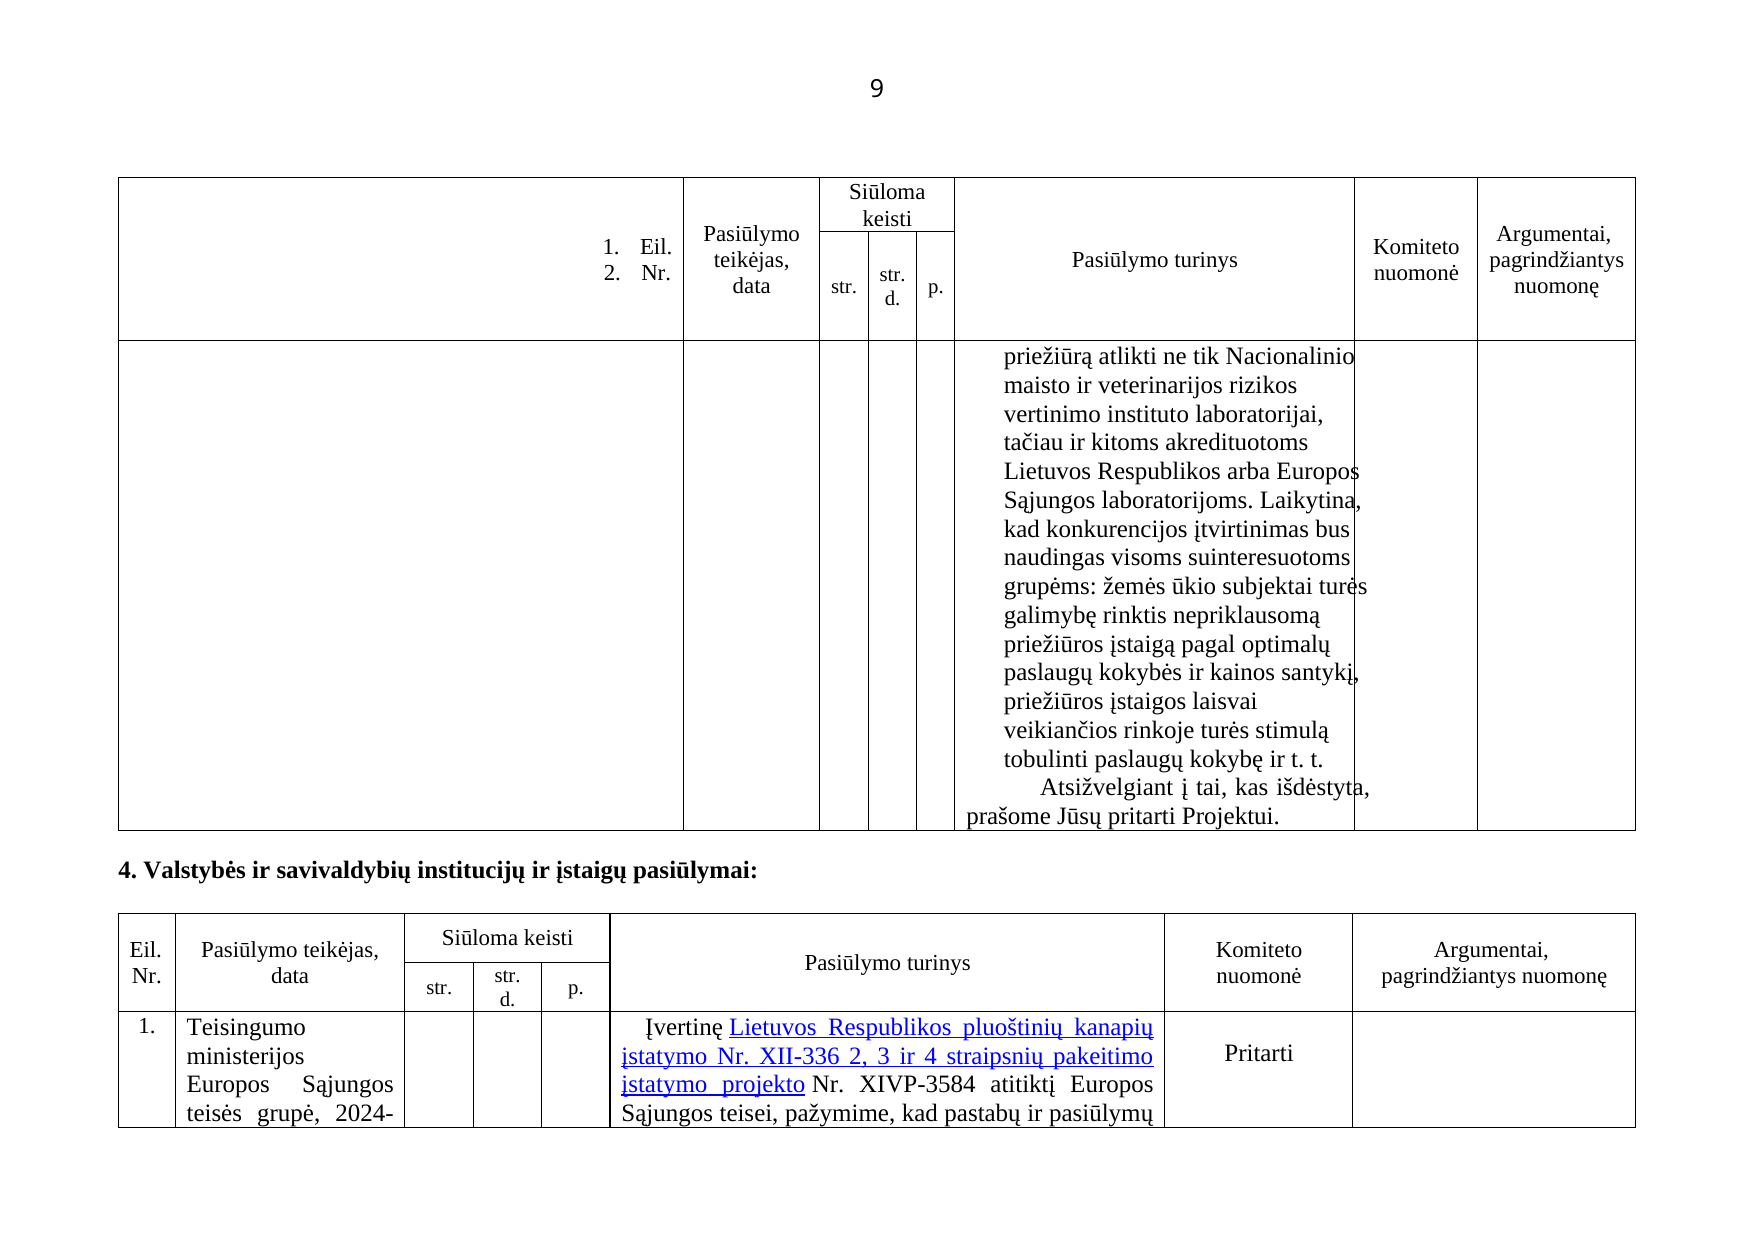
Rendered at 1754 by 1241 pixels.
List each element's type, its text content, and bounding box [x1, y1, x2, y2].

table_cell [474, 1012, 541, 1127]
table_header Eil. Nr. [119, 914, 175, 1011]
table_header Pasiūlymo teikėjas, data [684, 178, 819, 340]
table_cell Teisingumo ministerijos Europos Sąjungos teisės grupė, 2024- [176, 1012, 404, 1127]
table_cell [917, 341, 954, 830]
table_cell [1353, 1012, 1635, 1127]
table_header Siūloma keisti [405, 914, 609, 962]
table_cell [405, 1012, 473, 1127]
table_cell Įvertinę Lietuvos Respublikos pluoštinių kanapių įstatymo Nr. XII-336 2, 3 ir 4 straipsnių pakeitimo įstatymo projekto Nr. XIVP-3584 atitiktį Europos Sąjungos teisei, pažymime, kad pastabų ir pasiūlymų [611, 1012, 1164, 1127]
table_header Pasiūlymo turinys [955, 178, 1354, 340]
table_header Komiteto nuomonė [1355, 178, 1477, 340]
table_cell str. [820, 232, 868, 340]
table_cell str. d. [474, 963, 541, 1011]
table_cell Atsižvelgti [1355, 341, 1477, 830]
table_cell [119, 341, 683, 830]
table_header Eil. Nr. [119, 178, 683, 340]
table_cell [542, 1012, 609, 1127]
table_header Argumentai, pagrindžiantys nuomonę [1353, 914, 1635, 1011]
table_cell [684, 341, 819, 830]
table_cell p. [917, 232, 954, 340]
table_header Pasiūlymo turinys [611, 914, 1164, 1011]
table_cell str. d. [869, 232, 916, 340]
table_cell str. [405, 963, 473, 1011]
table_cell 1. [119, 1012, 175, 1127]
table_cell [1478, 341, 1635, 830]
table_cell p. [542, 963, 609, 1011]
table_header Komiteto nuomonė [1165, 914, 1352, 1011]
table_header Pasiūlymo teikėjas, data [176, 914, 404, 1011]
subtitle 4. Valstybės ir savivaldybių institucijų ir įstaigų pasiūlymai: [118, 855, 1635, 884]
table_header Argumentai, pagrindžiantys nuomonę [1478, 178, 1635, 340]
table_header Siūloma keisti [820, 178, 954, 231]
table_cell Lietuvos Respublikos žemės ūkio rūmai (toliau – Rūmai) teikia apibendrintas įžvalgas dėl Lietuvos Respublikos Vyriausybės nutarimo „Dėl Lietuvos Respublikos pluoštinių kanapių įstatymo Nr. XII-336 2, 3 ir 4 straipsnių pakeitimo įstatymo projekto Nr. XIVP-3584“ (toliau – Projektas). Rūmai palankiai vertina Projektą ir pritaria jame apibrėžtiems pakeitimams dėl žemiau nurodytų priežasčių: Projekte nurodyta, kad pluoštinės kanapės gali būti auginamos ne tik atvirame, tačiau ir uždarame grunte. Pažymime, kad pluoštinių kanapių auginimas uždarame grunte, nenaudojant herbicidų, pesticidų ar fungicidų, sąlygotų mažiau užterštą piktžolėmis, ekologiškesnę ir sveikesnę produkciją, sudarytų galimybes pluoštines kanapes auginti ne tik iš sėklų, tačiau ir iš sodinukų bei tokiu būdu prisidėtų prie inovatyvių pluoštinių kanapių auginimo metodų bei našumą didinančių technologijų taikymo ir kt.; 2) Projekte įtvirtinta galimybė tiekti į rinką ne tik galutiniam vartotojui skirtus pluoštinių kanapių gaminius, tačiau ir tarpinius pluoštinių kanapių produktus, kurie gali būti naudojami kaip sudedamoji dalis, gaminant pluoštinių kanapių gaminį. Tokiu būdu agroverslui atsirastų naujos ekonominio bendradarbiavimo galimybės, būtų sudarytos prielaidos gamybos veiklos specializacijai ir kt.; 3) Sudaromos galimybės pluoštinių kanapių auginimo priežiūrą atlikti ne tik Nacionalinio maisto ir veterinarijos rizikos vertinimo instituto laboratorijai, tačiau ir kitoms akredituotoms Lietuvos Respublikos arba Europos Sąjungos laboratorijoms. Laikytina, kad konkurencijos įtvirtinimas bus naudingas visoms suinteresuotoms grupėms: žemės ūkio subjektai turės galimybę rinktis nepriklausomą priežiūros įstaigą pagal optimalų paslaugų kokybės ir kainos santykį, priežiūros įstaigos laisvai veikiančios rinkoje turės stimulą tobulinti paslaugų kokybę ir t. t. Atsižvelgiant į tai, kas išdėstyta, prašome Jūsų pritarti Projektui. [955, 341, 1354, 830]
table_cell Pritarti [1165, 1012, 1352, 1127]
table_cell [869, 341, 916, 830]
table_cell [820, 341, 868, 830]
